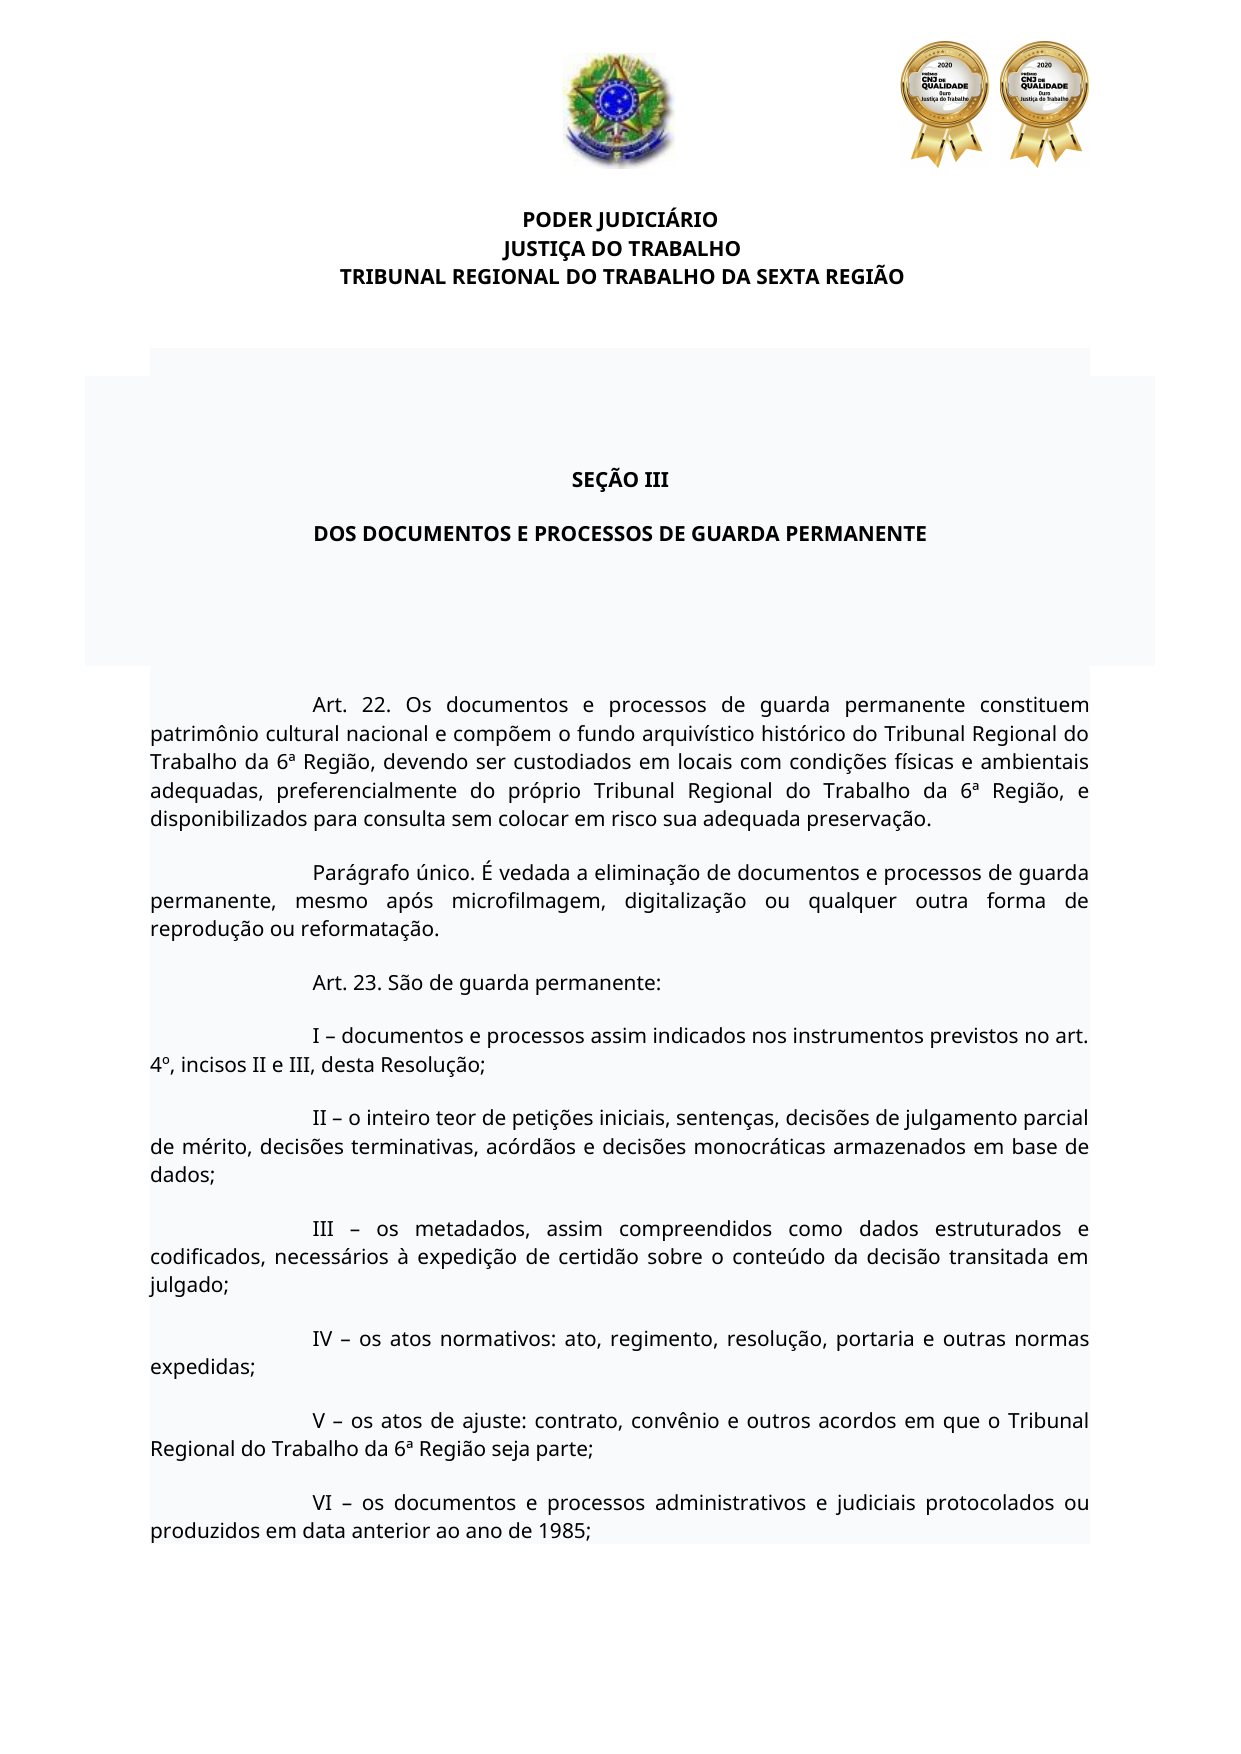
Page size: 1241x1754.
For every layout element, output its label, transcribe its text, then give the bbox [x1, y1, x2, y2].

text IV – os atos normativos: ato, regimento, resolução, portaria e outras normas expedidas; [150, 1324, 1090, 1381]
picture [999, 40, 1090, 169]
text I – documentos e processos assim indicados nos instrumentos previstos no art. 4º, incisos II e III, desta Resolução; [150, 1021, 1090, 1078]
text VI – os documentos e processos administrativos e judiciais protocolados ou produzidos em data anterior ao ano de 1985; [150, 1488, 1090, 1544]
picture [562, 53, 676, 169]
text V – os atos de ajuste: contrato, convênio e outros acordos em que o Tribunal Regional do Trabalho da 6ª Região seja parte; [150, 1406, 1090, 1463]
text SEÇÃO III [85, 401, 1155, 454]
picture [900, 40, 990, 169]
text II – o inteiro teor de petições iniciais, sentenças, decisões de julgamento parcial de mérito, decisões terminativas, acórdãos e decisões monocráticas armazenados em base de dados; [150, 1103, 1090, 1189]
text Parágrafo único. É vedada a eliminação de documentos e processos de guarda permanente, mesmo após microfilmagem, digitalização ou qualquer outra forma de reprodução ou reformatação. [150, 858, 1090, 943]
text III – os metadados, assim compreendidos como dados estruturados e codificados, necessários à expedição de certidão sobre o conteúdo da decisão transitada em julgado; [150, 1214, 1090, 1299]
text DOS DOCUMENTOS E PROCESSOS DE GUARDA PERMANENTE [85, 454, 1155, 508]
text Art. 22. Os documentos e processos de guarda permanente constituem patrimônio cultural nacional e compõem o fundo arquivístico histórico do Tribunal Regional do Trabalho da 6ª Região, devendo ser custodiados em locais com condições físicas e ambientais adequadas, preferencialmente do próprio Tribunal Regional do Trabalho da 6ª Região, e disponibilizados para consulta sem colocar em risco sua adequada preservação. [150, 691, 1090, 833]
text Art. 23. São de guarda permanente: [150, 968, 1090, 996]
